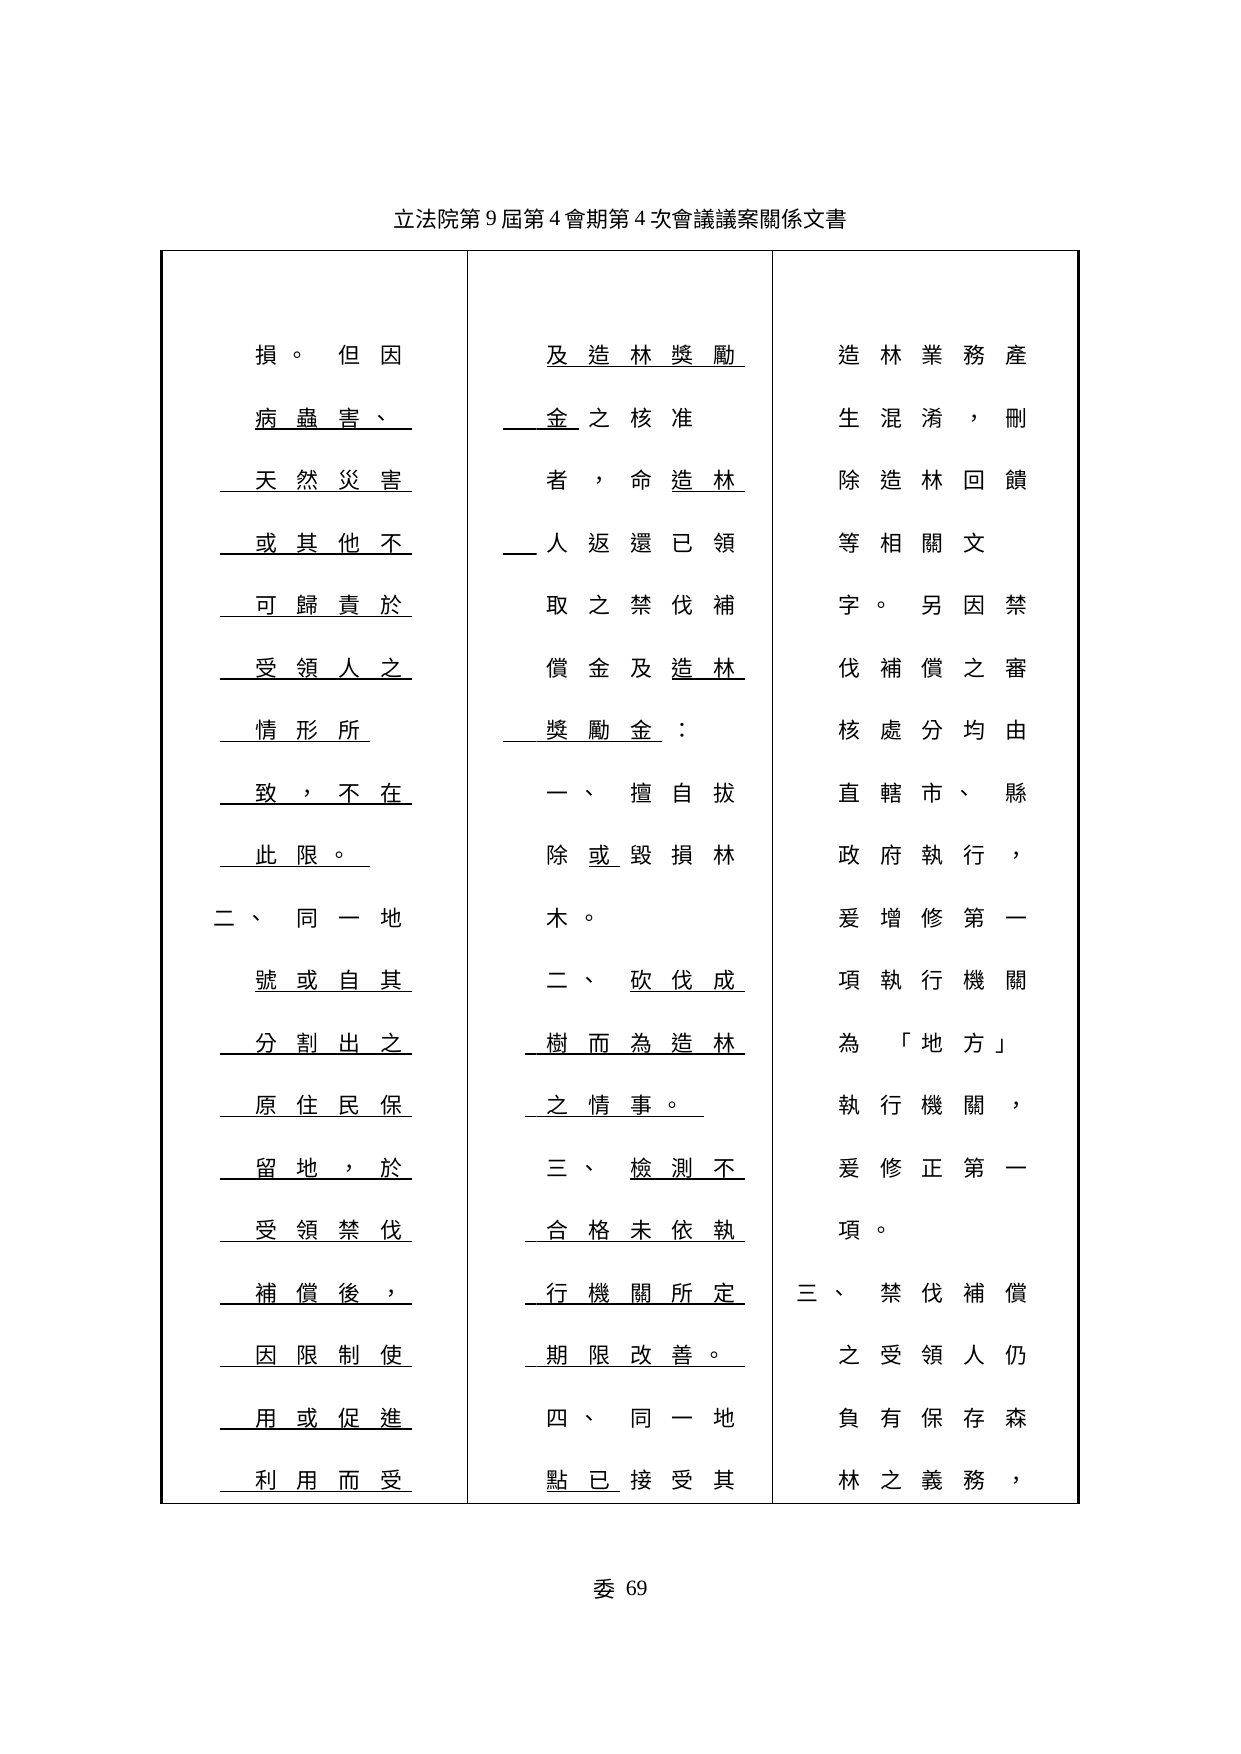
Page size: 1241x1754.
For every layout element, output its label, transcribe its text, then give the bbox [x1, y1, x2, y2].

table_cell 損。但因病蟲害、天然災害或其他不可歸責於受領人之情形所致，不在此限。 二、同一地號或自其分割出之原住民保留地，於受領禁伐補償後，因限制使用或促進利用而受 [163, 251, 467, 1503]
table_cell 造林業務產生混淆，刪除造林回饋等相關文字。另因禁伐補償之審核處分均由直轄市、縣政府執行，爰增修第一項執行機關為「地方」執行機關，爰修正第一項。 三、禁伐補償之受領人仍負有保存森林之義務， [773, 251, 1077, 1503]
table_cell 及造林獎勵金之核准者，命造林人返還已領取之禁伐補償金及造林獎勵金： 一、擅自拔除或毀損林木。 二、砍伐成樹而為造林之情事。 三、檢測不合格未依執行機關所定期限改善。 四、同一地點已接受其 [468, 251, 772, 1503]
